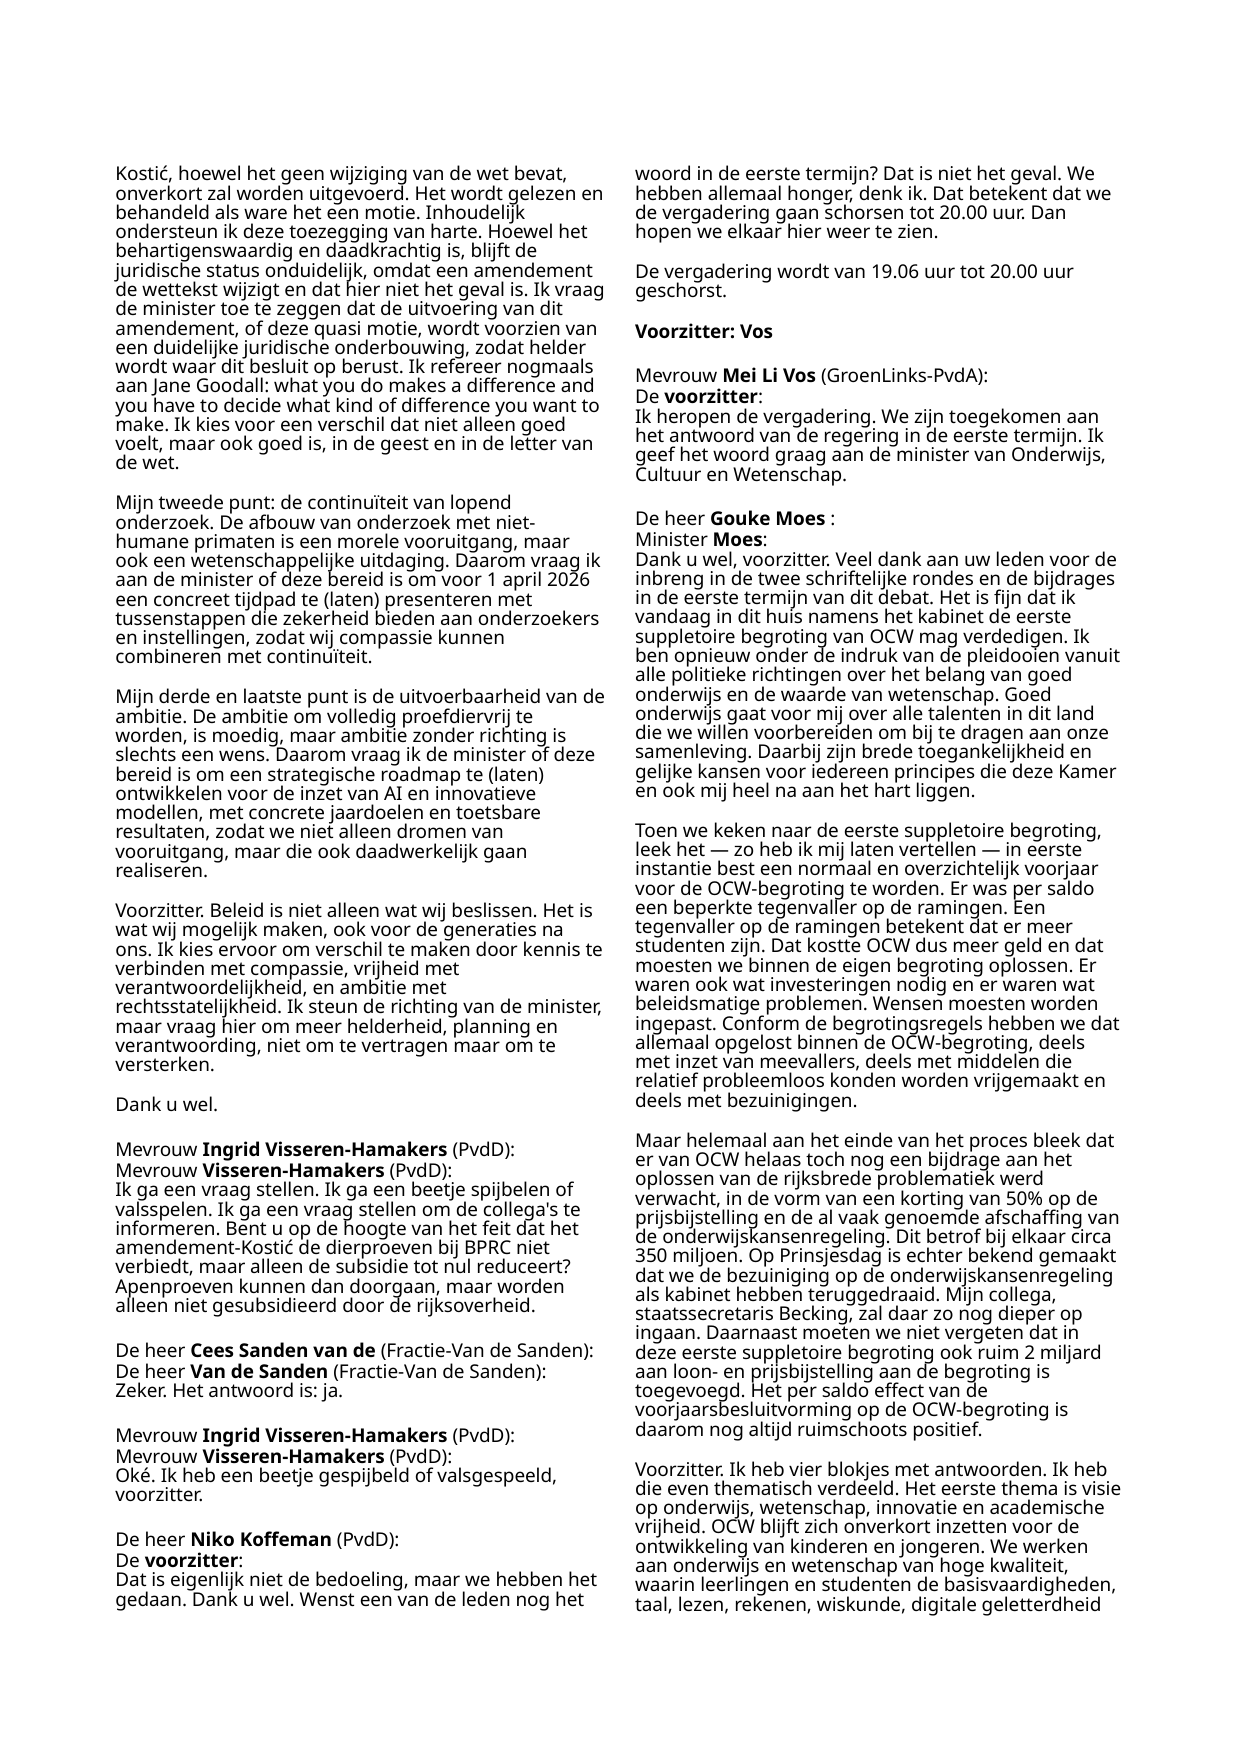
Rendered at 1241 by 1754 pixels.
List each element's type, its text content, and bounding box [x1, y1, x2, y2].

text Mevrouw Mei Li Vos (GroenLinks-PvdA): [635, 363, 1125, 388]
text Dat is eigenlijk niet de bedoeling, maar we hebben het gedaan. Dank u wel. Wenst een van de leden nog het [115, 1571, 605, 1610]
text Oké. Ik heb een beetje gespijbeld of valsgespeeld, voorzitter. [115, 1467, 605, 1506]
text De heer Niko Koffeman (PvdD): [115, 1526, 605, 1552]
text Ik ga een vraag stellen. Ik ga een beetje spijbelen of valsspelen. Ik ga een vraag stellen om de collega's te informeren. Bent u op de hoogte van het feit dat het amendement-Kostić de dierproeven bij BPRC niet verbiedt, maar alleen de subsidie tot nul reduceert? Apenproeven kunnen dan doorgaan, maar worden alleen niet gesubsidieerd door de rijksoverheid. [115, 1181, 605, 1316]
text Mevrouw Visseren-Hamakers (PvdD): [115, 1162, 605, 1181]
text Voorzitter. Beleid is niet alleen wat wij beslissen. Het is wat wij mogelijk maken, ook voor de generaties na ons. Ik kies ervoor om verschil te maken door kennis te verbinden met compassie, vrijheid met verantwoordelijkheid, en ambitie met rechtsstatelijkheid. Ik steun de richting van de minister, maar vraag hier om meer helderheid, planning en verantwoording, niet om te vertragen maar om te versterken. [115, 902, 605, 1075]
text Mevrouw Ingrid Visseren-Hamakers (PvdD): [115, 1136, 605, 1162]
text De heer Gouke Moes : [635, 506, 1125, 531]
text Mijn tweede punt: de continuïteit van lopend onderzoek. De afbouw van onderzoek met niet-humane primaten is een morele vooruitgang, maar ook een wetenschappelijke uitdaging. Daarom vraag ik aan de minister of deze bereid is om voor 1 april 2026 een concreet tijdpad te (laten) presenteren met tussenstappen die zekerheid bieden aan onderzoekers en instellingen, zodat wij compassie kunnen combineren met continuïteit. [115, 494, 605, 668]
text Ik heropen de vergadering. We zijn toegekomen aan het antwoord van de regering in de eerste termijn. Ik geef het woord graag aan de minister van Onderwijs, Cultuur en Wetenschap. [635, 408, 1125, 485]
text De heer Cees Sanden van de (Fractie-Van de Sanden): [115, 1337, 605, 1363]
text Maar helemaal aan het einde van het proces bleek dat er van OCW helaas toch nog een bijdrage aan het oplossen van de rijksbrede problematiek werd verwacht, in de vorm van een korting van 50% op de prijsbijstelling en de al vaak genoemde afschaffing van de onderwijskansenregeling. Dit betrof bij elkaar circa 350 miljoen. Op Prinsjesdag is echter bekend gemaakt dat we de bezuiniging op de onderwijskansenregeling als kabinet hebben teruggedraaid. Mijn collega, staatssecretaris Becking, zal daar zo nog dieper op ingaan. Daarnaast moeten we niet vergeten dat in deze eerste suppletoire begroting ook ruim 2 miljard aan loon- en prijsbijstelling aan de begroting is toegevoegd. Het per saldo effect van de voorjaarsbesluitvorming op de OCW-begroting is daarom nog altijd ruimschoots positief. [635, 1132, 1125, 1440]
text Dank u wel. [115, 1096, 605, 1115]
text De voorzitter: [635, 388, 1125, 408]
text Toen we keken naar de eerste suppletoire begroting, leek het — zo heb ik mij laten vertellen — in eerste instantie best een normaal en overzichtelijk voorjaar voor de OCW-begroting te worden. Er was per saldo een beperkte tegenvaller op de ramingen. Een tegenvaller op de ramingen betekent dat er meer studenten zijn. Dat kostte OCW dus meer geld en dat moesten we binnen de eigen begroting oplossen. Er waren ook wat investeringen nodig en er waren wat beleidsmatige problemen. Wensen moesten worden ingepast. Conform de begrotingsregels hebben we dat allemaal opgelost binnen de OCW-begroting, deels met inzet van meevallers, deels met middelen die relatief probleemloos konden worden vrijgemaakt en deels met bezuinigingen. [635, 822, 1125, 1111]
text Kostić, hoewel het geen wijziging van de wet bevat, onverkort zal worden uitgevoerd. Het wordt gelezen en behandeld als ware het een motie. Inhoudelijk ondersteun ik deze toezegging van harte. Hoewel het behartigenswaardig en daadkrachtig is, blijft de juridische status onduidelijk, omdat een amendement de wettekst wijzigt en dat hier niet het geval is. Ik vraag de minister toe te zeggen dat de uitvoering van dit amendement, of deze quasi motie, wordt voorzien van een duidelijke juridische onderbouwing, zodat helder wordt waar dit besluit op berust. Ik refereer nogmaals aan Jane Goodall: what you do makes a difference and you have to decide what kind of difference you want to make. Ik kies voor een verschil dat niet alleen goed voelt, maar ook goed is, in de geest en in de letter van de wet. [115, 165, 605, 474]
text Mijn derde en laatste punt is de uitvoerbaarheid van de ambitie. De ambitie om volledig proefdiervrij te worden, is moedig, maar ambitie zonder richting is slechts een wens. Daarom vraag ik de minister of deze bereid is om een strategische roadmap te (laten) ontwikkelen voor de inzet van AI en innovatieve modellen, met concrete jaardoelen en toetsbare resultaten, zodat we niet alleen dromen van vooruitgang, maar die ook daadwerkelijk gaan realiseren. [115, 688, 605, 881]
text Voorzitter: Vos [635, 323, 1125, 342]
text Mevrouw Ingrid Visseren-Hamakers (PvdD): [115, 1422, 605, 1448]
text Mevrouw Visseren-Hamakers (PvdD): [115, 1448, 605, 1467]
text De voorzitter: [115, 1552, 605, 1571]
text Voorzitter. Ik heb vier blokjes met antwoorden. Ik heb die even thematisch verdeeld. Het eerste thema is visie op onderwijs, wetenschap, innovatie en academische vrijheid. OCW blijft zich onverkort inzetten voor de ontwikkeling van kinderen en jongeren. We werken aan onderwijs en wetenschap van hoge kwaliteit, waarin leerlingen en studenten de basisvaardigheden, taal, lezen, rekenen, wiskunde, digitale geletterdheid [635, 1461, 1125, 1615]
text De heer Van de Sanden (Fractie-Van de Sanden): [115, 1363, 605, 1382]
text Dank u wel, voorzitter. Veel dank aan uw leden voor de inbreng in de twee schriftelijke rondes en de bijdrages in de eerste termijn van dit debat. Het is fijn dat ik vandaag in dit huis namens het kabinet de eerste suppletoire begroting van OCW mag verdedigen. Ik ben opnieuw onder de indruk van de pleidooien vanuit alle politieke richtingen over het belang van goed onderwijs en de waarde van wetenschap. Goed onderwijs gaat voor mij over alle talenten in dit land die we willen voorbereiden om bij te dragen aan onze samenleving. Daarbij zijn brede toegankelijkheid en gelijke kansen voor iedereen principes die deze Kamer en ook mij heel na aan het hart liggen. [635, 551, 1125, 801]
text woord in de eerste termijn? Dat is niet het geval. We hebben allemaal honger, denk ik. Dat betekent dat we de vergadering gaan schorsen tot 20.00 uur. Dan hopen we elkaar hier weer te zien. [635, 165, 1125, 242]
text De vergadering wordt van 19.06 uur tot 20.00 uur geschorst. [635, 263, 1125, 302]
text Zeker. Het antwoord is: ja. [115, 1382, 605, 1401]
text Minister Moes: [635, 531, 1125, 551]
